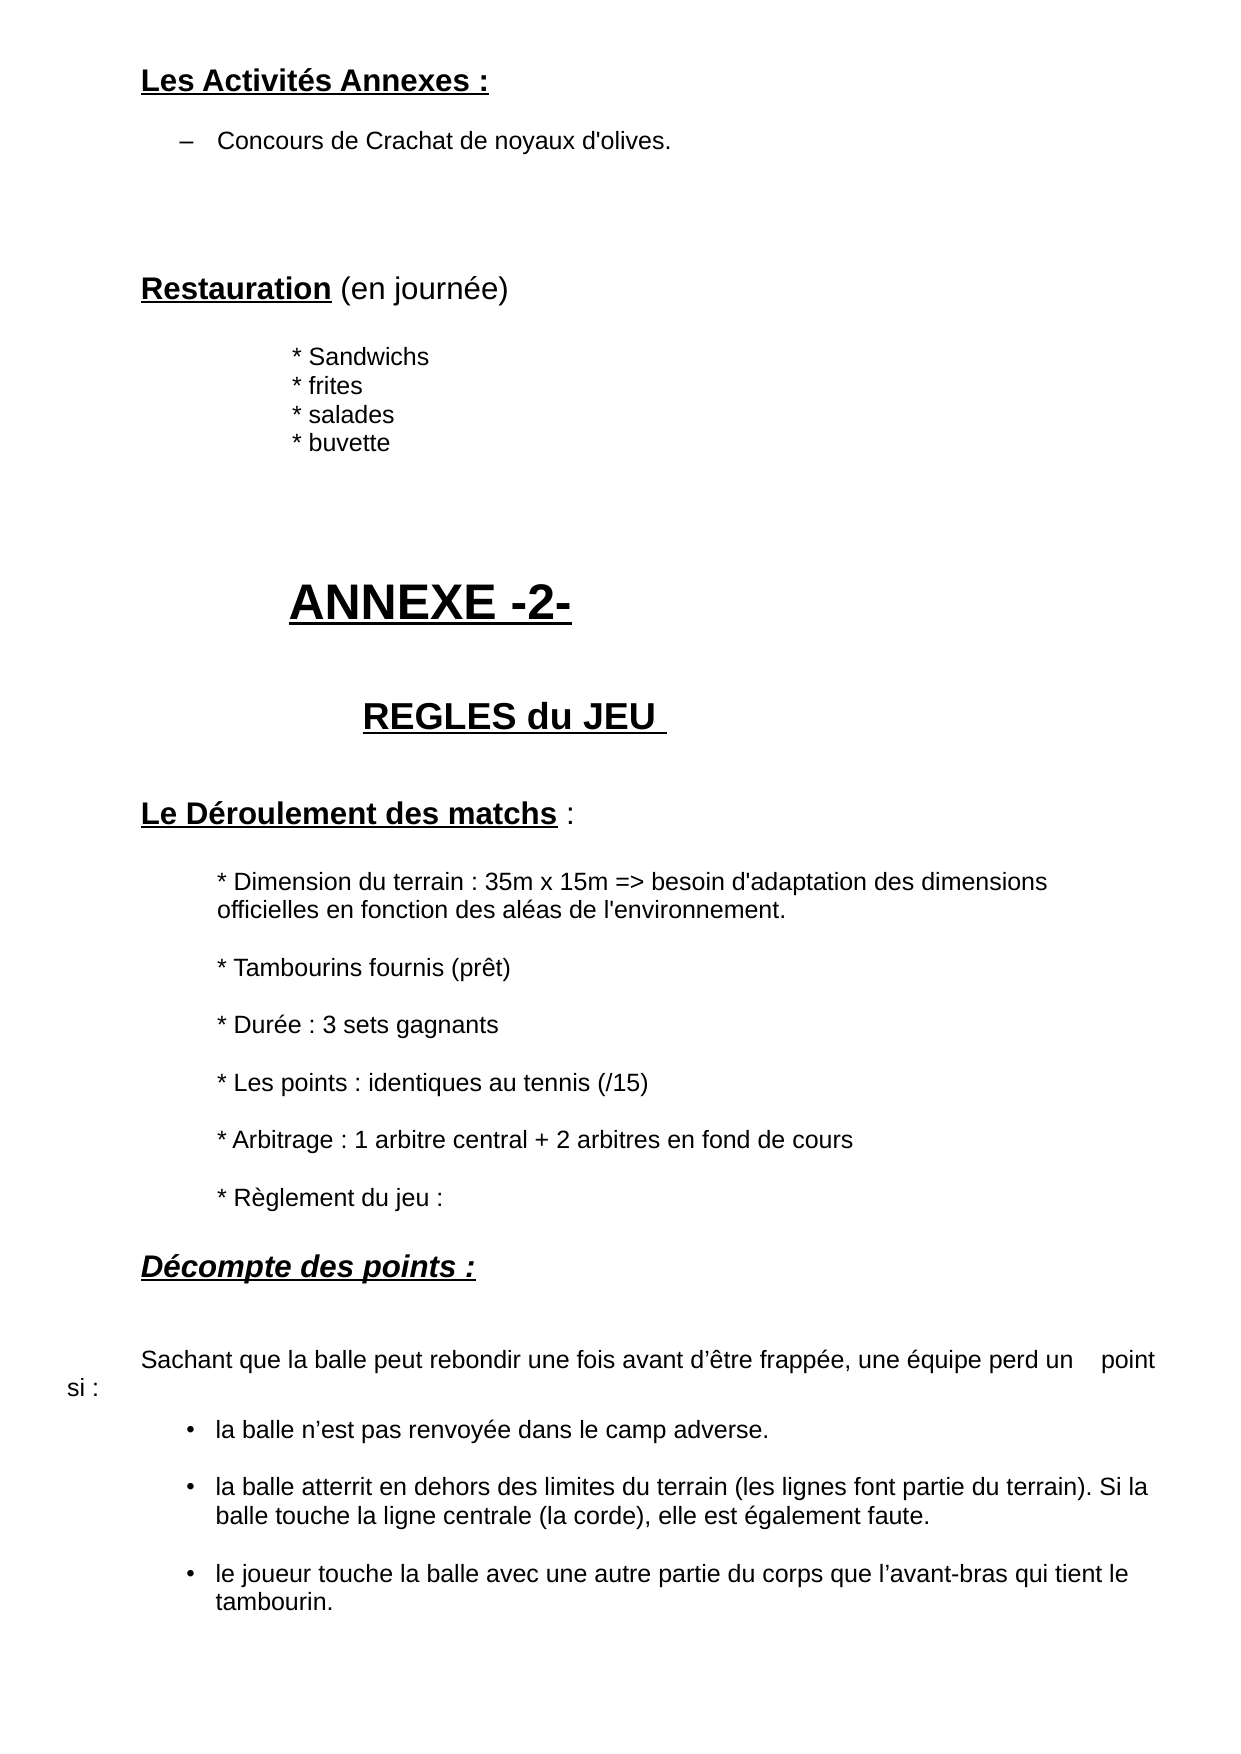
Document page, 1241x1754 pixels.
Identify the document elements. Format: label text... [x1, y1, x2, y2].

list * Durée : 3 sets gagnants [179, 1011, 1155, 1039]
list la balle atterrit en dehors des limites du terrain (les lignes font partie du terrain). Si la balle touche la ligne centrale (la corde), elle est également faute. [186, 1472, 1155, 1530]
list * Arbitrage : 1 arbitre central + 2 arbitres en fond de cours [179, 1126, 1155, 1154]
list * Tambourins fournis (prêt) [179, 953, 1155, 982]
list la balle n’est pas renvoyée dans le camp adverse. [186, 1414, 1155, 1443]
list * Les points : identiques au tennis (/15) [179, 1068, 1155, 1097]
text ANNEXE -2- [67, 572, 1155, 629]
text Décompte des points : [67, 1248, 1155, 1284]
text Les Activités Annexes : [67, 62, 1155, 98]
text Restauration (en journée) [67, 270, 1155, 306]
list Concours de Crachat de noyaux d'olives. [179, 126, 1155, 155]
list * frites [254, 371, 1155, 399]
text Le Déroulement des matchs : [67, 795, 1155, 831]
list * salades [254, 399, 1155, 428]
text REGLES du JEU [67, 694, 1155, 737]
text Sachant que la balle peut rebondir une fois avant d’être frappée, une équipe perd un point si : [67, 1344, 1155, 1402]
list * buvette [254, 428, 1155, 457]
list le joueur touche la balle avec une autre partie du corps que l’avant-bras qui tient le tambourin. [186, 1558, 1155, 1616]
list * Sandwichs [254, 342, 1155, 371]
list * Règlement du jeu : [179, 1183, 1155, 1212]
list * Dimension du terrain : 35m x 15m => besoin d'adaptation des dimensions officielles en fonction des aléas de l'environnement. [179, 867, 1155, 924]
